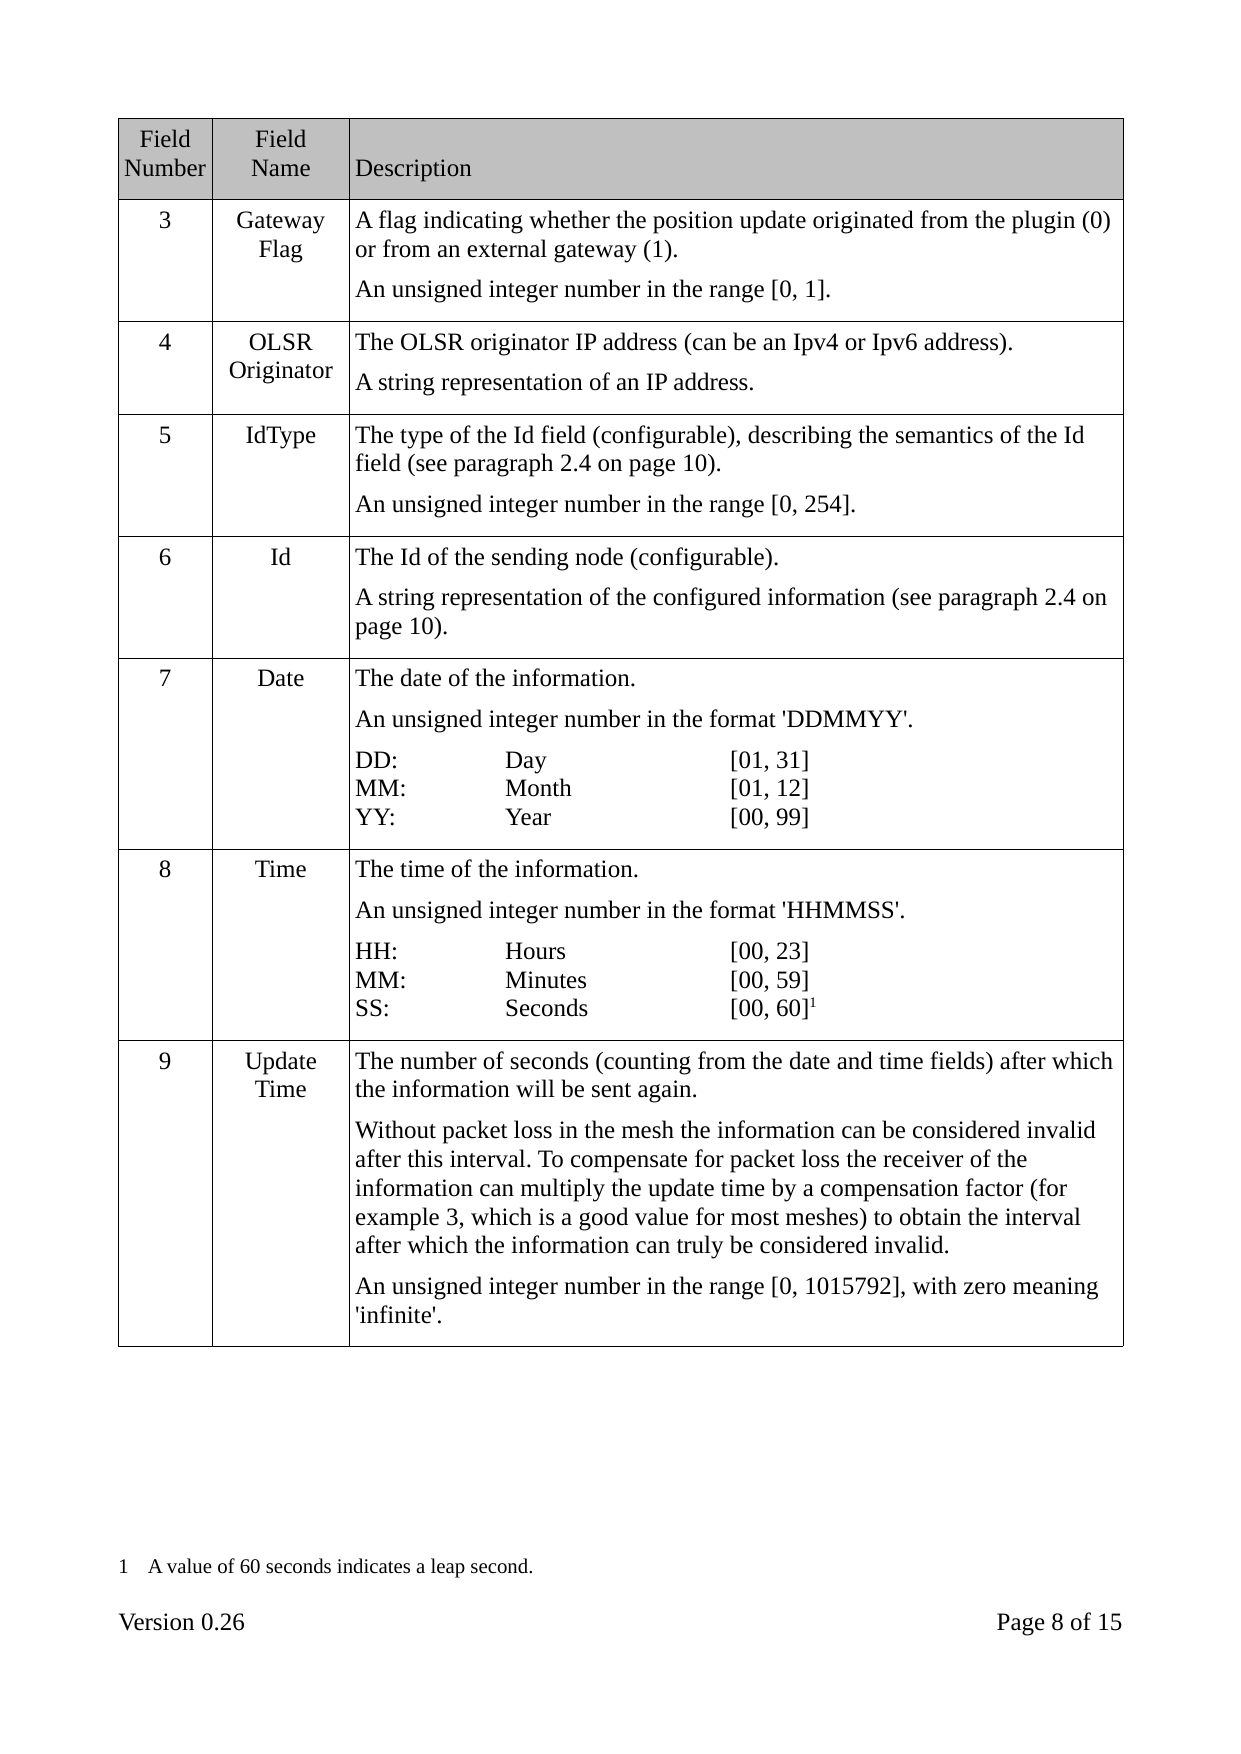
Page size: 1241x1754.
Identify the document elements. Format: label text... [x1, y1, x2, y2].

table_cell 4 [119, 322, 212, 414]
table_cell 5 [119, 415, 212, 536]
table_cell 6 [119, 537, 212, 657]
table_cell Update Time [213, 1041, 349, 1346]
table_cell The Id of the sending node (configurable). A string representation of the configured information (see paragraph 2.4 on page 10). [350, 537, 1123, 657]
table_cell 3 [119, 200, 212, 321]
table_cell Date [213, 659, 349, 849]
table_cell OLSR Originator [213, 322, 349, 414]
table_cell The OLSR originator IP address (can be an Ipv4 or Ipv6 address). A string representation of an IP address. [350, 322, 1123, 414]
table_cell The type of the Id field (configurable), describing the semantics of the Id field (see paragraph 2.4 on page 10). An unsigned integer number in the range [0, 254]. [350, 415, 1123, 536]
table_cell The date of the information. An unsigned integer number in the format 'DDMMYY'. DD: Day [01, 31] MM: Month [01, 12] YY: Year [00, 99] [350, 659, 1123, 849]
table_cell Time [213, 850, 349, 1040]
table_header Field Number [119, 119, 212, 199]
table_cell Gateway Flag [213, 200, 349, 321]
table_header Description [350, 119, 1123, 199]
table_cell The number of seconds (counting from the date and time fields) after which the information will be sent again. Without packet loss in the mesh the information can be considered invalid after this interval. To compensate for packet loss the receiver of the information can multiply the update time by a compensation factor (for example 3, which is a good value for most meshes) to obtain the interval after which the information can truly be considered invalid. An unsigned integer number in the range [0, 1015792], with zero meaning 'infinite'. [350, 1041, 1123, 1346]
table_cell A flag indicating whether the position update originated from the plugin (0) or from an external gateway (1). An unsigned integer number in the range [0, 1]. [350, 200, 1123, 321]
table_cell 8 [119, 850, 212, 1040]
table_cell IdType [213, 415, 349, 536]
table_cell The time of the information. An unsigned integer number in the format 'HHMMSS'. HH: Hours [00, 23] MM: Minutes [00, 59] SS: Seconds [00, 60] [350, 850, 1123, 1040]
table_cell 7 [119, 659, 212, 849]
table_header Field Name [213, 119, 349, 199]
table_cell Id [213, 537, 349, 657]
table_cell 9 [119, 1041, 212, 1346]
